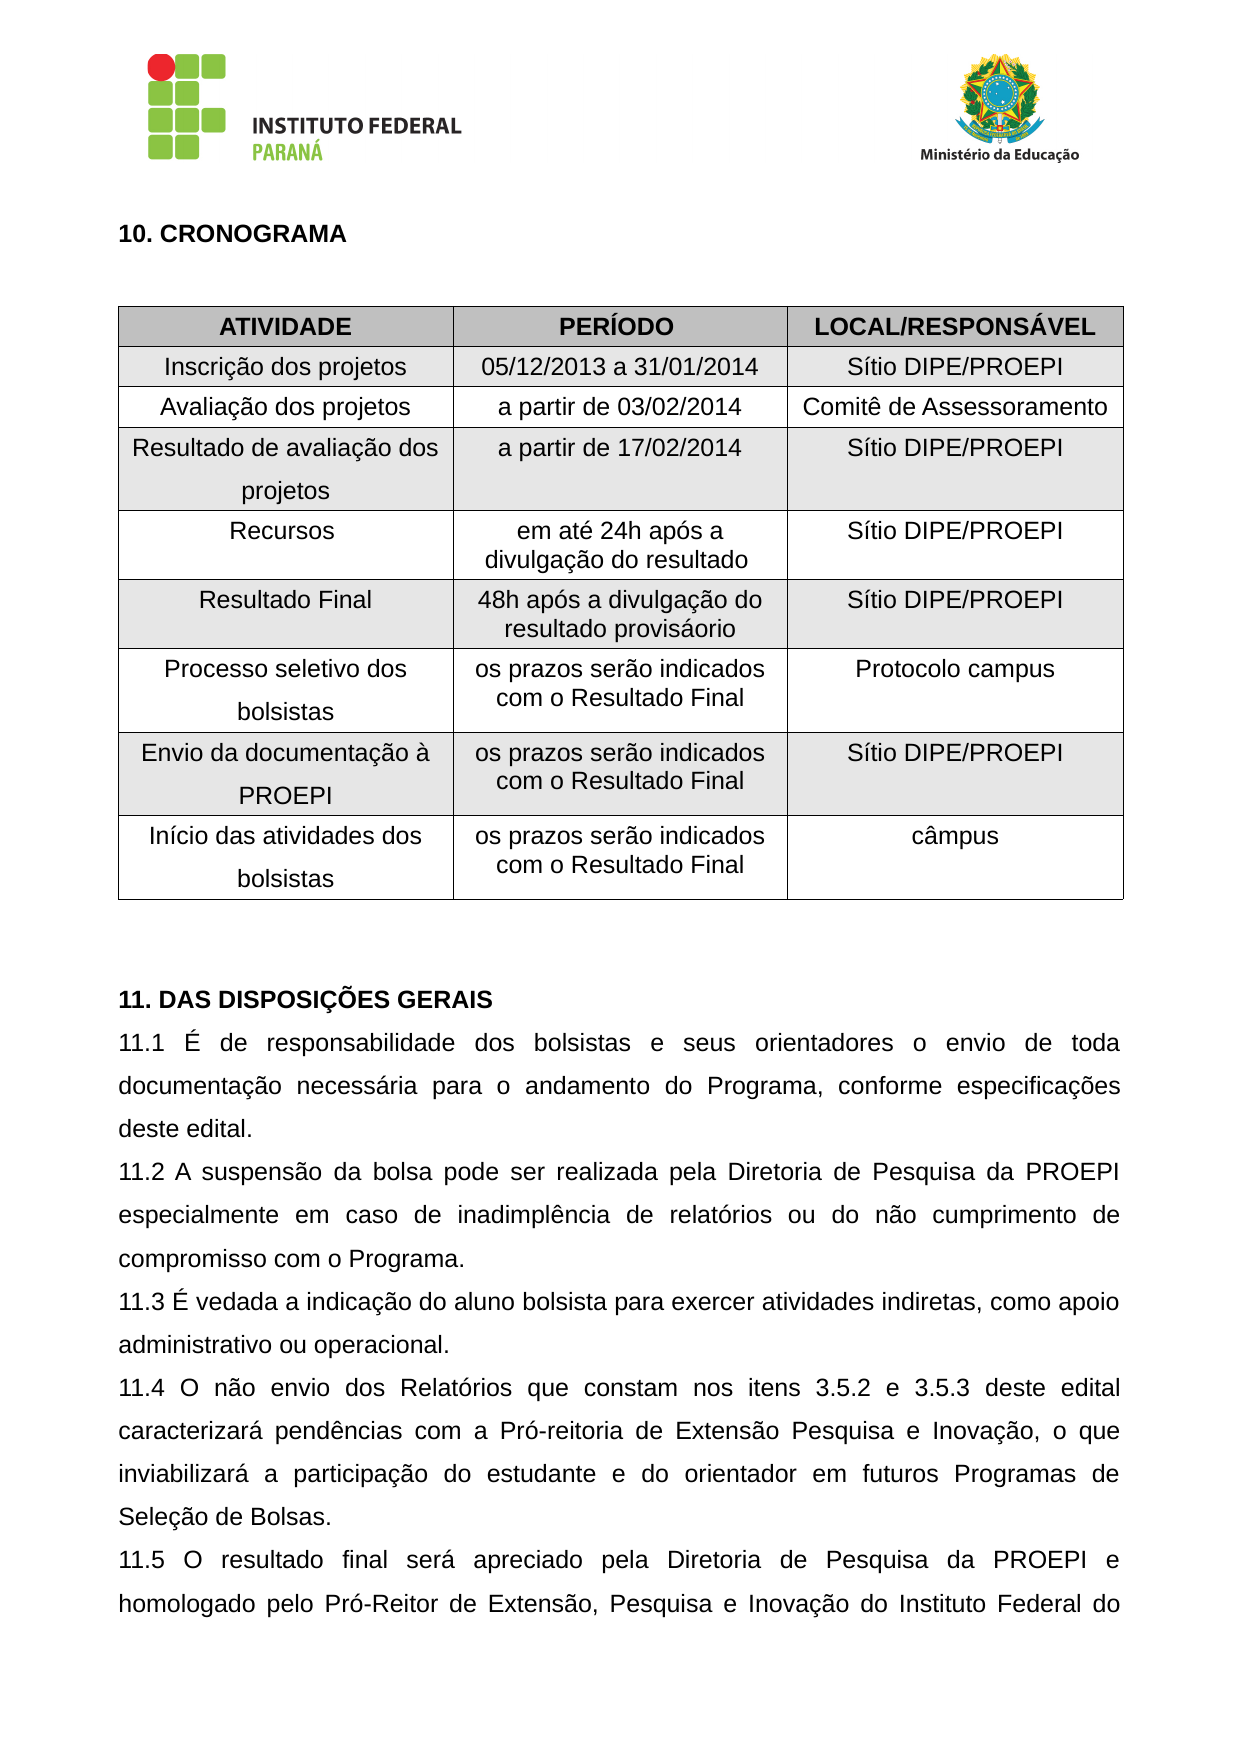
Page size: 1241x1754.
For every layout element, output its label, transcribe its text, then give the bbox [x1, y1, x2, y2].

table_header LOCAL/RESPONSÁVEL [788, 307, 1123, 346]
table_cell Comitê de Assessoramento [788, 387, 1123, 427]
table_cell a partir de 03/02/2014 [454, 387, 787, 427]
text 11.3 É vedada a indicação do aluno bolsista para exercer atividades indiretas, como apoio administrativo ou operacional. [118, 1287, 1122, 1359]
table_cell Envio da documentação à PROEPI [119, 733, 453, 815]
table_header PERÍODO [454, 307, 787, 346]
table_cell Avaliação dos projetos [119, 387, 453, 427]
picture [147, 54, 1093, 163]
table_cell 48h após a divulgação do resultado provisáorio [454, 580, 787, 648]
text 11.1 É de responsabilidade dos bolsistas e seus orientadores o envio de toda documentação necessária para o andamento do Programa, conforme especificações deste edital. [118, 1028, 1122, 1143]
table_cell 05/12/2013 a 31/01/2014 [454, 347, 787, 386]
table_cell Sítio DIPE/PROEPI [788, 347, 1123, 386]
table_cell Resultado Final [119, 580, 453, 648]
table_cell Sítio DIPE/PROEPI [788, 428, 1123, 510]
table_cell os prazos serão indicados com o Resultado Final [454, 733, 787, 815]
table_cell em até 24h após a divulgação do resultado [454, 511, 787, 579]
table_cell a partir de 17/02/2014 [454, 428, 787, 510]
table_cell Inscrição dos projetos [119, 347, 453, 386]
text 10. CRONOGRAMA [118, 219, 1122, 248]
table_cell Recursos [119, 511, 453, 579]
table_cell Protocolo campus [788, 649, 1123, 732]
table_cell Sítio DIPE/PROEPI [788, 511, 1123, 579]
table_cell os prazos serão indicados com o Resultado Final [454, 816, 787, 898]
table_header ATIVIDADE [119, 307, 453, 346]
text 11.5 O resultado final será apreciado pela Diretoria de Pesquisa da PROEPI e homologado pelo Pró-Reitor de Extensão, Pesquisa e Inovação do Instituto Federal do [118, 1546, 1122, 1617]
table_cell os prazos serão indicados com o Resultado Final [454, 649, 787, 732]
table_cell Sítio DIPE/PROEPI [788, 733, 1123, 815]
table_cell câmpus [788, 816, 1123, 898]
text 11. DAS DISPOSIÇÕES GERAIS [118, 985, 1122, 1014]
table_cell Início das atividades dos bolsistas [119, 816, 453, 898]
text 11.2 A suspensão da bolsa pode ser realizada pela Diretoria de Pesquisa da PROEPI especialmente em caso de inadimplência de relatórios ou do não cumprimento de compromisso com o Programa. [118, 1157, 1122, 1272]
text 11.4 O não envio dos Relatórios que constam nos itens 3.5.2 e 3.5.3 deste edital caracterizará pendências com a Pró-reitoria de Extensão Pesquisa e Inovação, o que inviabilizará a participação do estudante e do orientador em futuros Programas de Seleção de Bolsas. [118, 1373, 1122, 1531]
table_cell Resultado de avaliação dos projetos [119, 428, 453, 510]
table_cell Sítio DIPE/PROEPI [788, 580, 1123, 648]
table_cell Processo seletivo dos bolsistas [119, 649, 453, 732]
